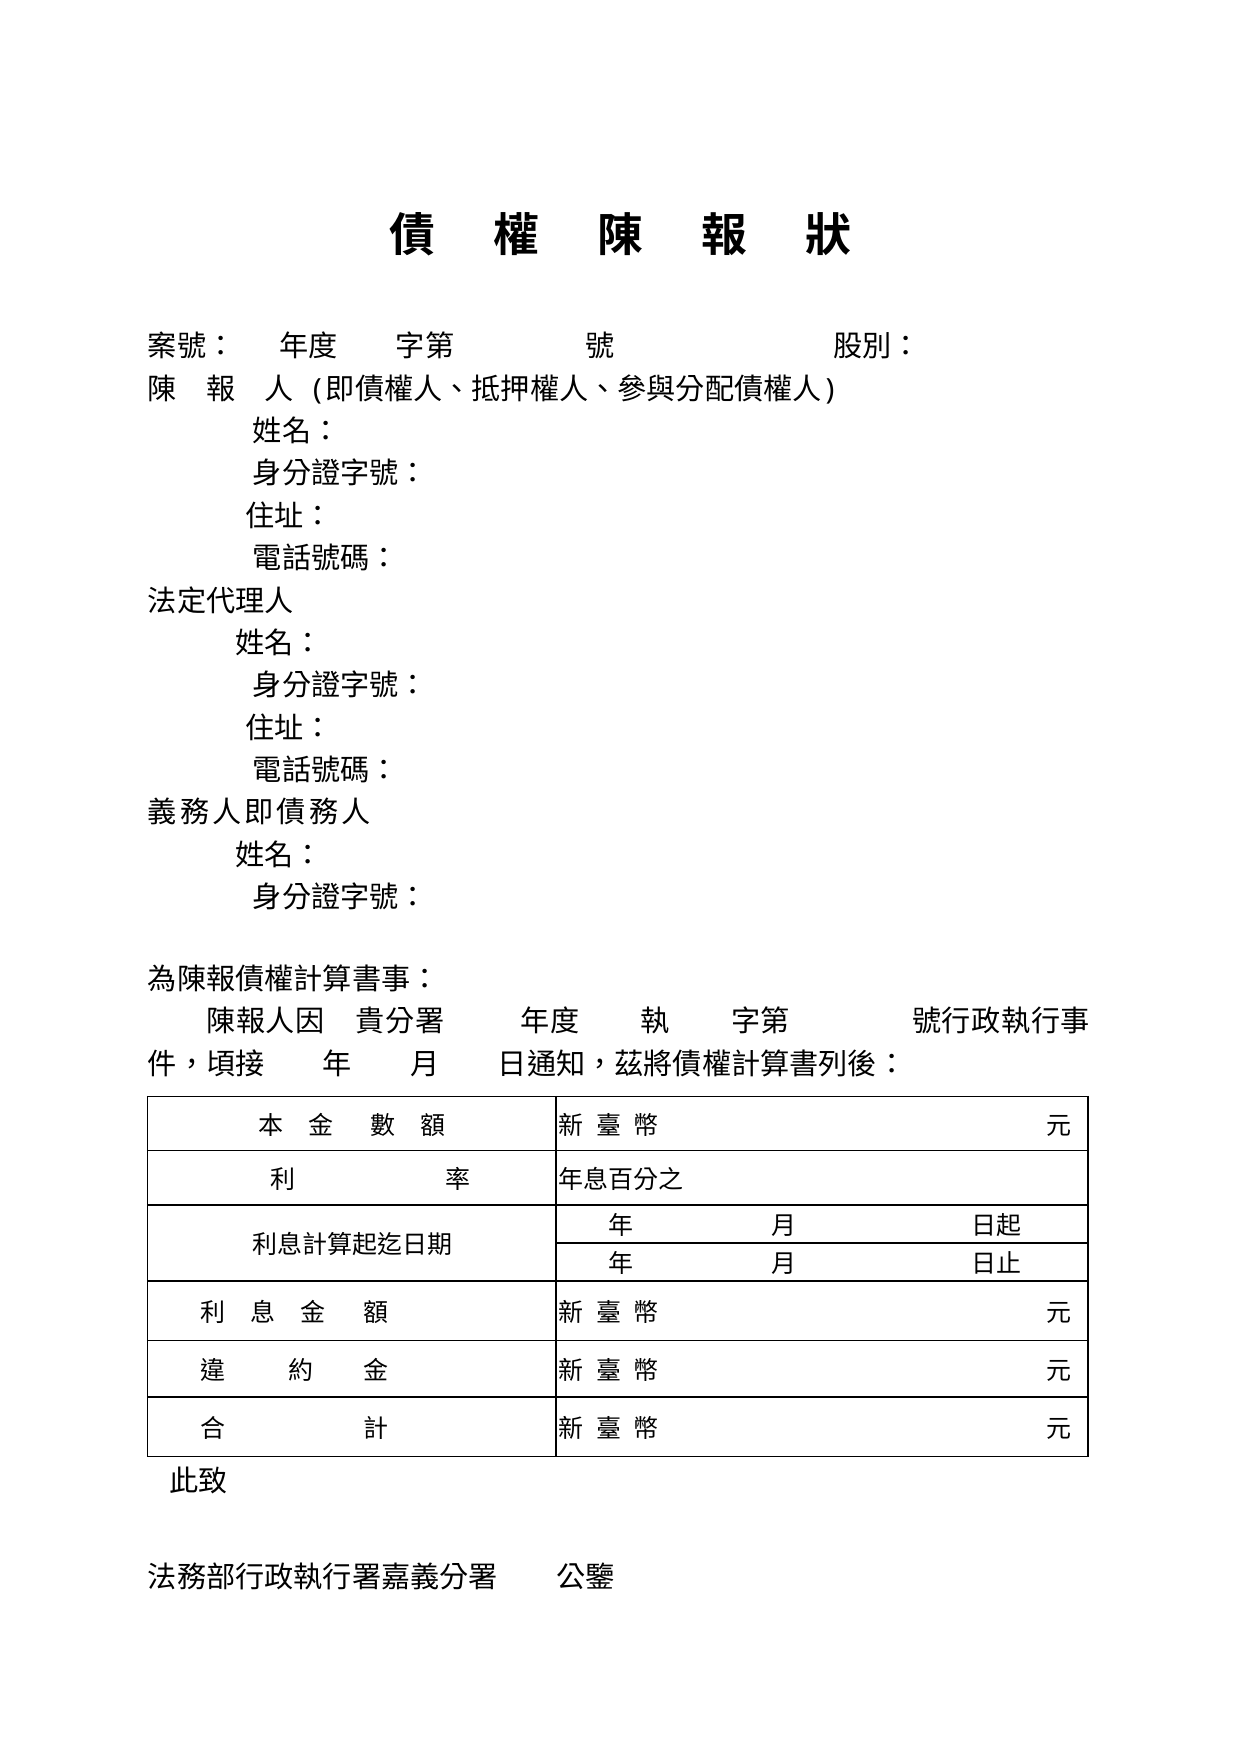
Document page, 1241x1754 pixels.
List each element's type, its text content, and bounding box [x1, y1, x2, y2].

text 姓名： [148, 619, 1092, 662]
text 案號： 年度 字第 號 股別： [148, 323, 1092, 365]
table_cell 年 月 日止 [557, 1244, 1087, 1280]
text 姓名： [148, 831, 1092, 873]
table_cell 新 臺 幣 元 [557, 1398, 1087, 1456]
table_cell 年 月 日起 [557, 1206, 1087, 1242]
text 住址： [175, 704, 1092, 747]
text 身分證字號： [148, 450, 1092, 492]
text 債 權 陳 報 狀 [148, 158, 1092, 283]
text 身分證字號： [148, 662, 1092, 704]
table_header 新 臺 幣 元 [557, 1097, 1087, 1150]
text 陳報人因 貴分署 年度 執 字第 號行政執行事件，頃接 年 月 日通知，茲將債權計算書列後： [148, 998, 1092, 1082]
text 法務部行政執行署嘉義分署 公鑒 [148, 1533, 1092, 1596]
text 身分證字號： [148, 873, 1092, 916]
table_cell 新 臺 幣 元 [557, 1341, 1087, 1396]
text 義務人即債務人 [148, 789, 1092, 831]
table_header 本 金 數 額 [148, 1097, 555, 1150]
text 住址： [175, 492, 1092, 535]
text 法定代理人 [148, 577, 1092, 619]
text 電話號碼： [148, 535, 1092, 577]
table_cell 新 臺 幣 元 [557, 1282, 1087, 1340]
table_cell 年息百分之 [557, 1151, 1087, 1204]
text 電話號碼： [148, 747, 1092, 789]
text 此致 [148, 1457, 1092, 1500]
table_cell 合 計 [148, 1398, 555, 1456]
table_cell 利 息 金 額 [148, 1282, 555, 1340]
text 陳 報 人 (即債權人、抵押權人、參與分配債權人) [148, 365, 1092, 408]
table_cell 利 率 [148, 1151, 555, 1204]
text 姓名： [148, 408, 1092, 450]
table_cell 利息計算起迄日期 [148, 1206, 555, 1280]
table_cell 違 約 金 [148, 1341, 555, 1396]
text 為陳報債權計算書事： [148, 956, 1092, 998]
